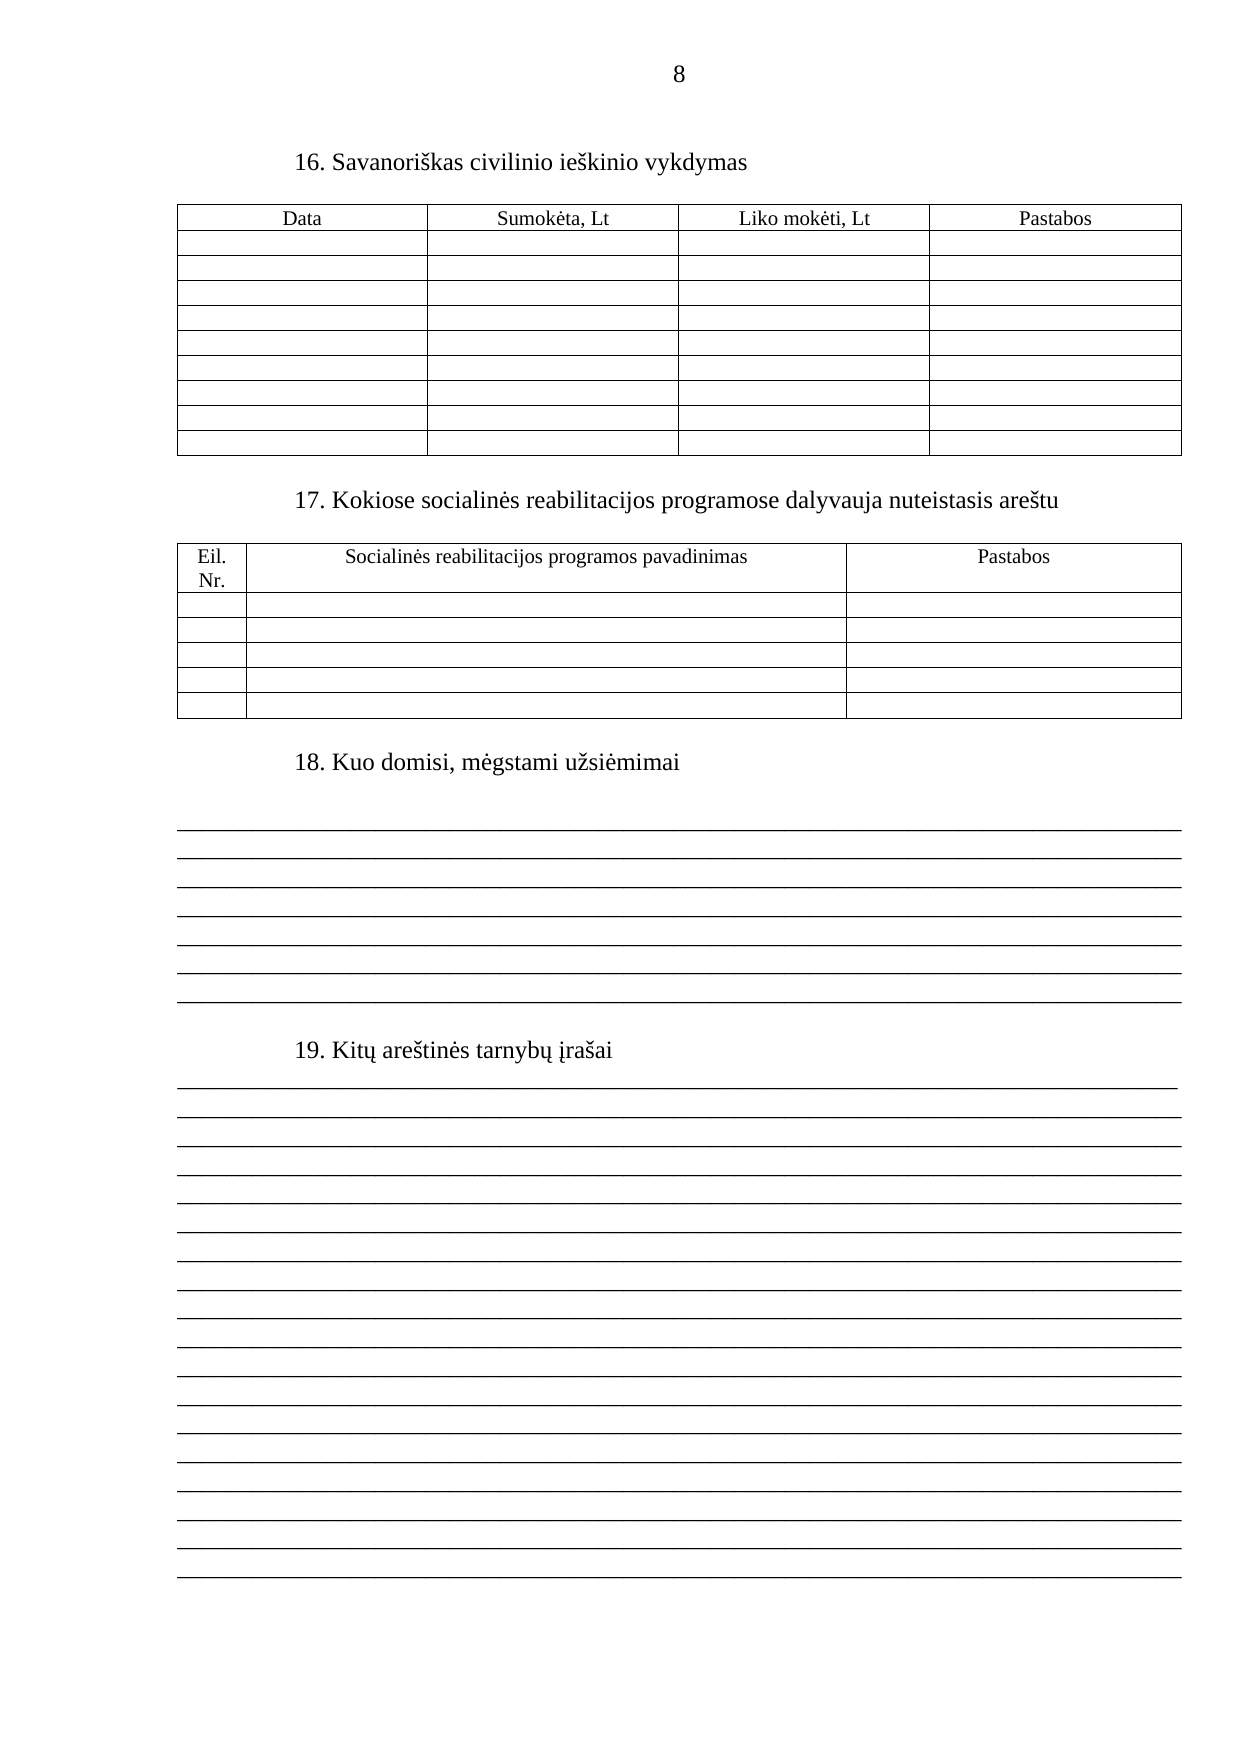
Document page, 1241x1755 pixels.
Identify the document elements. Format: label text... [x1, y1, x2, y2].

table_cell [178, 306, 427, 330]
table_cell [930, 381, 1181, 405]
text 18. Kuo domisi, mėgstami užsiėmimai [177, 747, 1181, 776]
text 19. Kitų areštinės tarnybų įrašai [177, 1035, 1181, 1063]
table_cell [178, 593, 246, 617]
table_cell [178, 406, 427, 430]
table_cell [428, 331, 678, 355]
table_header Liko mokėti, Lt [679, 205, 929, 229]
table_cell [178, 431, 427, 455]
text 16. Savanoriškas civilinio ieškinio vykdymas [177, 147, 1181, 176]
table_cell [679, 231, 929, 254]
table_cell [428, 306, 678, 330]
table_cell [247, 668, 846, 692]
table_cell [428, 406, 678, 430]
table_cell [428, 431, 678, 455]
table_cell [930, 356, 1181, 380]
table_cell [847, 643, 1181, 667]
table_cell [247, 693, 846, 717]
table_cell [428, 231, 678, 254]
table_cell [178, 643, 246, 667]
table_cell [247, 618, 846, 642]
text ________________________________________________________________________________ [177, 1063, 1181, 1092]
table_cell [178, 356, 427, 380]
table_header Pastabos [847, 544, 1181, 592]
table_header Data [178, 205, 427, 229]
table_cell [679, 306, 929, 330]
table_header Pastabos [930, 205, 1181, 229]
table_cell [178, 618, 246, 642]
table_cell [679, 256, 929, 280]
table_cell [178, 693, 246, 717]
text 17. Kokiose socialinės reabilitacijos programose dalyvauja nuteistasis areštu [177, 485, 1181, 514]
table_header Eil. Nr. [178, 544, 246, 592]
table_cell [178, 281, 427, 305]
table_cell [178, 331, 427, 355]
table_cell [428, 356, 678, 380]
table_cell [847, 593, 1181, 617]
table_cell [679, 431, 929, 455]
table_cell [930, 406, 1181, 430]
table_cell [930, 256, 1181, 280]
table_cell [247, 643, 846, 667]
table_cell [930, 431, 1181, 455]
table_cell [428, 281, 678, 305]
table_cell [930, 306, 1181, 330]
table_cell [178, 668, 246, 692]
table_cell [679, 281, 929, 305]
table_cell [679, 331, 929, 355]
table_cell [247, 593, 846, 617]
table_header Socialinės reabilitacijos programos pavadinimas [247, 544, 846, 592]
table_cell [679, 381, 929, 405]
table_cell [428, 256, 678, 280]
table_cell [679, 356, 929, 380]
table_cell [847, 668, 1181, 692]
table_cell [930, 231, 1181, 254]
table_cell [679, 406, 929, 430]
table_cell [428, 381, 678, 405]
table_cell [930, 281, 1181, 305]
table_cell [178, 381, 427, 405]
table_cell [178, 231, 427, 254]
table_cell [847, 618, 1181, 642]
table_header Sumokėta, Lt [428, 205, 678, 229]
table_cell [847, 693, 1181, 717]
table_cell [178, 256, 427, 280]
table_cell [930, 331, 1181, 355]
